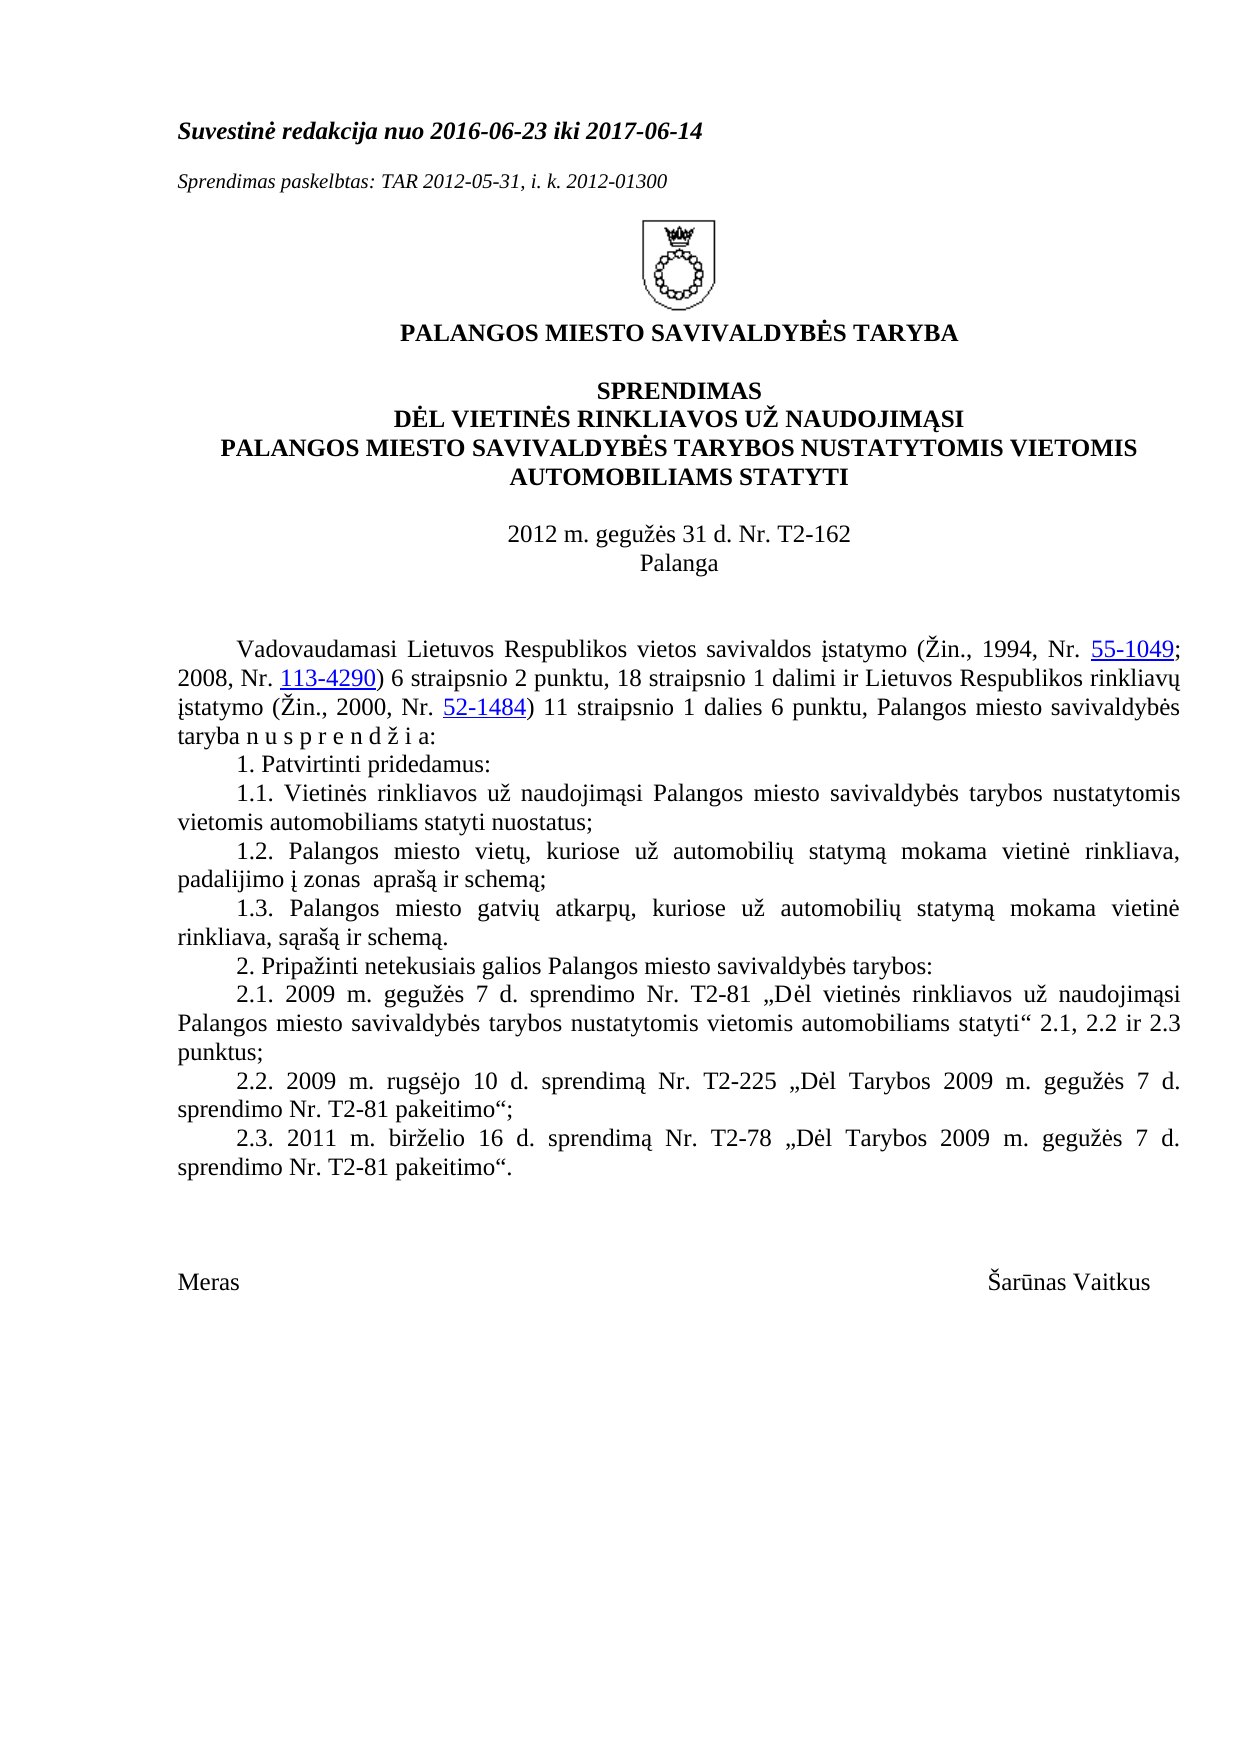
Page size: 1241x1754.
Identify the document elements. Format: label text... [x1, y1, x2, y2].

text 1.2. Palangos miesto vietų, kuriose už automobilių statymą mokama vietinė rinkliava, padalijimo į zonas aprašą ir schemą; [177, 836, 1181, 893]
text 2.1. 2009 m. gegužės 7 d. sprendimo Nr. T2-81 „Dėl vietinės rinkliavos už naudojimąsi Palangos miesto savivaldybės tarybos nustatytomis vietomis automobiliams statyti“ 2.1, 2.2 ir 2.3 punktus; [177, 979, 1181, 1066]
text Palanga [177, 548, 1181, 577]
text 1.3. Palangos miesto gatvių atkarpų, kuriose už automobilių statymą mokama vietinė rinkliava, sąrašą ir schemą. [177, 893, 1181, 951]
text Meras Šarūnas Vaitkus [177, 1267, 1181, 1296]
text 2.2. 2009 m. rugsėjo 10 d. sprendimą Nr. T2-225 „Dėl Tarybos 2009 m. gegužės 7 d. sprendimo Nr. T2-81 pakeitimo“; [177, 1066, 1181, 1123]
text 1.1. Vietinės rinkliavos už naudojimąsi Palangos miesto savivaldybės tarybos nustatytomis vietomis automobiliams statyti nuostatus; [177, 778, 1181, 836]
text Sprendimas paskelbtas: TAR 2012-05-31, i. k. 2012-01300 [177, 169, 1181, 193]
text 2012 m. gegužės 31 d. Nr. T2-162 [177, 519, 1181, 548]
text PALANGOS MIESTO SAVIVALDYBĖS TARYBA [177, 318, 1181, 347]
text Suvestinė redakcija nuo 2016-06-23 iki 2017-06-14 [177, 116, 1181, 144]
text Vadovaudamasi Lietuvos Respublikos vietos savivaldos įstatymo (Žin., 1994, Nr. 55-1049; 2008, Nr. 113-4290) 6 straipsnio 2 punktu, 18 straipsnio 1 dalimi ir Lietuvos Respublikos rinkliavų įstatymo (Žin., 2000, Nr. 52-1484) 11 straipsnio 1 dalies 6 punktu, Palangos miesto savivaldybės taryba nusprendžia: [177, 634, 1181, 749]
text 1. Patvirtinti pridedamus: [177, 749, 1181, 778]
text DĖL VIETINĖS RINKLIAVOS UŽ NAUDOJIMĄSI PALANGOS MIESTO SAVIVALDYBĖS TARYBOS NUSTATYTOMIS VIETOMIS AUTOMOBILIAMS STATYTI [177, 404, 1181, 491]
text 2.3. 2011 m. birželio 16 d. sprendimą Nr. T2-78 „Dėl Tarybos 2009 m. gegužės 7 d. sprendimo Nr. T2-81 pakeitimo“. [177, 1123, 1181, 1181]
text 2. Pripažinti netekusiais galios Palangos miesto savivaldybės tarybos: [177, 951, 1181, 979]
text SPRENDIMAS [177, 376, 1181, 404]
